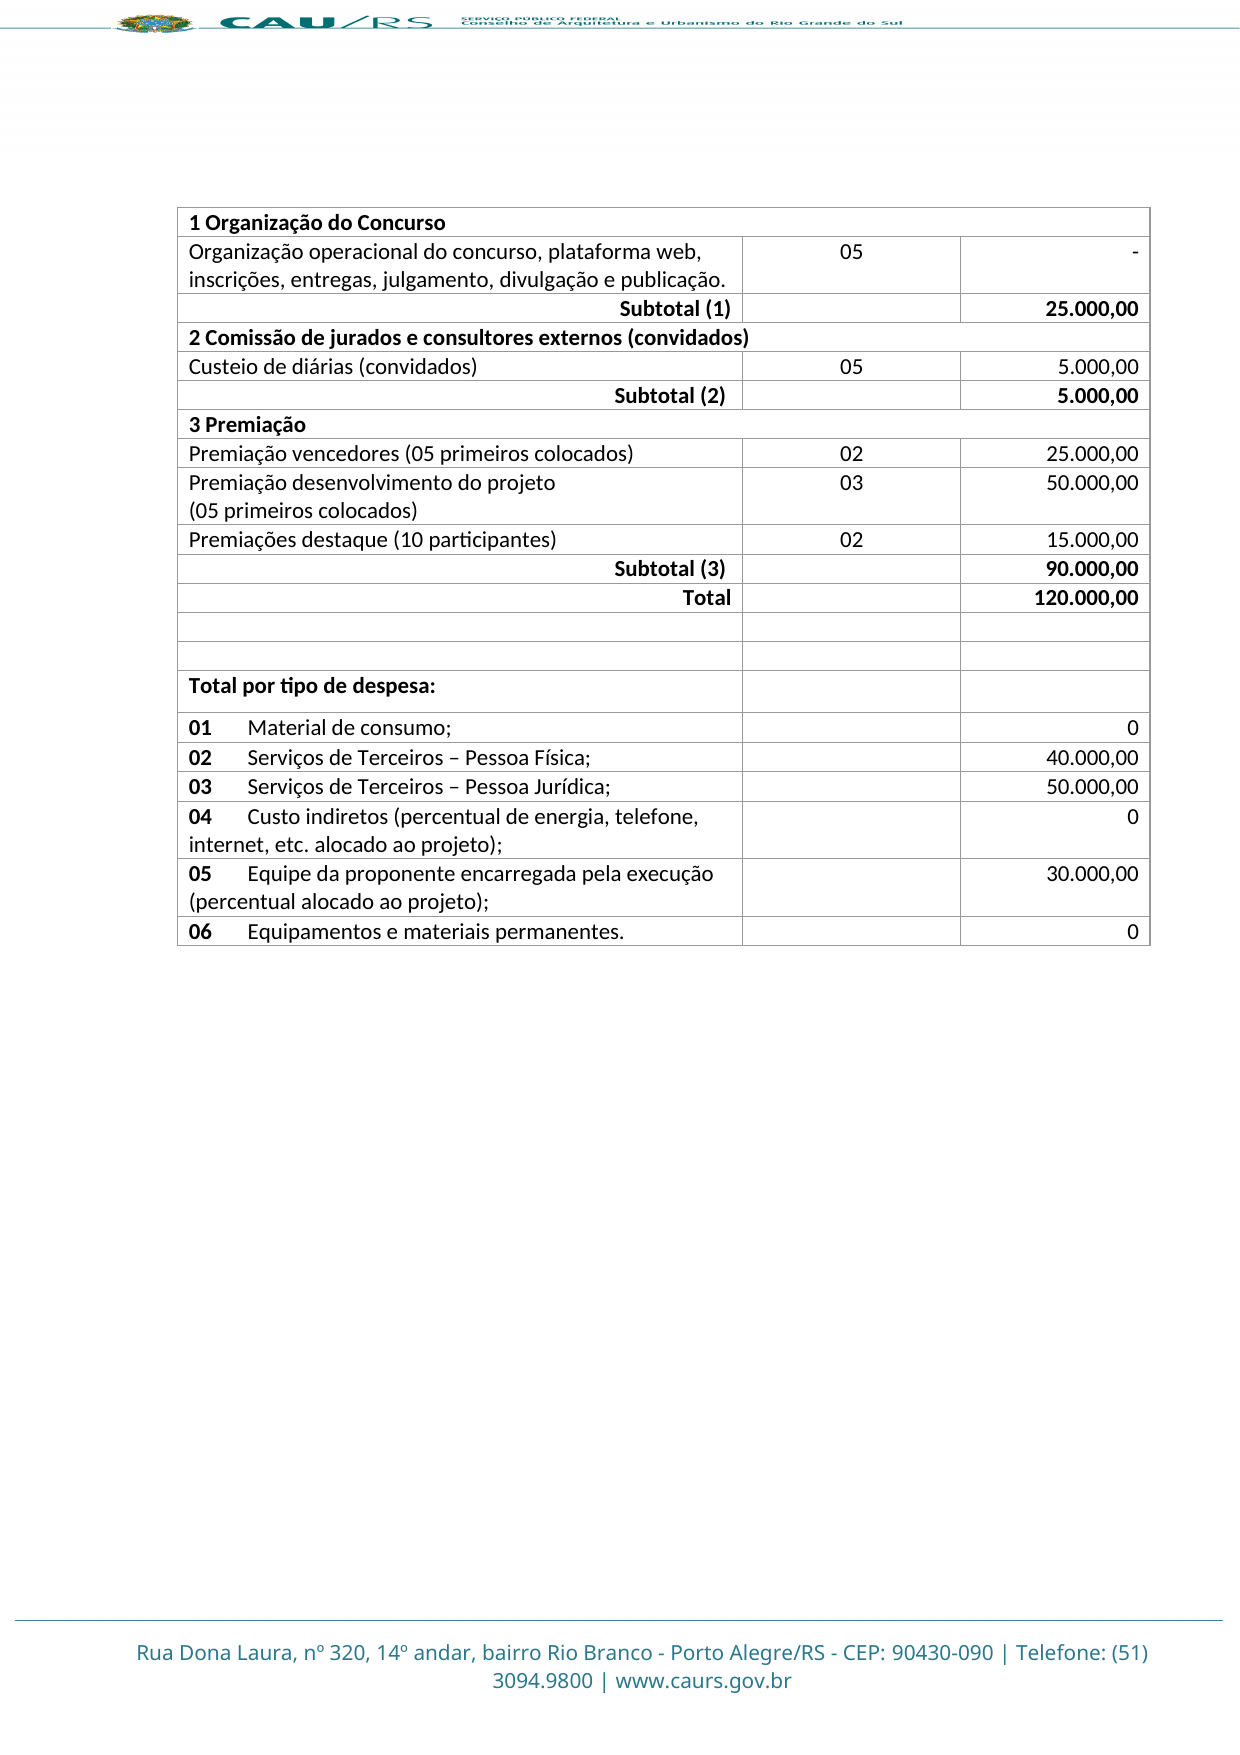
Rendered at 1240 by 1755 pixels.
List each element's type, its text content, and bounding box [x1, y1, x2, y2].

table_cell [743, 294, 960, 322]
table_cell 05 [743, 352, 960, 380]
table_cell [743, 713, 960, 742]
table_cell 40.000,00 [961, 743, 1149, 771]
table_cell 90.000,00 [961, 555, 1149, 582]
table_cell 01 Material de consumo; [178, 713, 742, 742]
table_cell 0 [961, 713, 1149, 742]
table_cell [178, 613, 742, 641]
table_cell 2 Comissão de jurados e consultores externos (convidados) [178, 323, 1149, 351]
table_cell 25.000,00 [961, 294, 1149, 322]
table_cell [743, 859, 960, 916]
table_cell 50.000,00 [961, 468, 1149, 524]
table_cell [961, 613, 1149, 641]
table_cell 50.000,00 [961, 772, 1149, 801]
table_cell 25.000,00 [961, 439, 1149, 467]
table_cell Total [178, 584, 742, 612]
table_cell [743, 671, 960, 712]
table_cell 1 Organização do Concurso [178, 208, 1149, 236]
table_cell 06 Equipamentos e materiais permanentes. [178, 917, 742, 945]
table_cell Custeio de diárias (convidados) [178, 352, 742, 380]
table_cell [743, 743, 960, 771]
table_cell Premiações destaque (10 participantes) [178, 525, 742, 553]
table_cell 02 [743, 525, 960, 553]
table_cell 0 [961, 917, 1149, 945]
table_cell 30.000,00 [961, 859, 1149, 916]
table_cell [743, 772, 960, 801]
table_cell [743, 555, 960, 582]
table_cell Subtotal (2) [178, 381, 742, 409]
table_cell Organização operacional do concurso, plataforma web, inscrições, entregas, julgamento, divulgação e publicação. [178, 237, 742, 293]
table_cell [961, 671, 1149, 712]
table_cell Total por tipo de despesa: [178, 671, 742, 712]
table_cell 04 Custo indiretos (percentual de energia, telefone, internet, etc. alocado ao projeto); [178, 802, 742, 858]
table_cell 0 [961, 802, 1149, 858]
table_cell 5.000,00 [961, 381, 1149, 409]
table_cell 5.000,00 [961, 352, 1149, 380]
table_cell 15.000,00 [961, 525, 1149, 553]
table_cell [743, 642, 960, 670]
table_cell Premiação vencedores (05 primeiros colocados) [178, 439, 742, 467]
table_cell 03 [743, 468, 960, 524]
table_cell 05 [743, 237, 960, 293]
table_cell [961, 642, 1149, 670]
table_cell - [961, 237, 1149, 293]
table_cell 120.000,00 [961, 584, 1149, 612]
table_cell [743, 917, 960, 945]
table_cell 02 Serviços de Terceiros – Pessoa Física; [178, 743, 742, 771]
table_cell [178, 642, 742, 670]
table_cell [743, 584, 960, 612]
table_cell Subtotal (3) [178, 555, 742, 582]
table_cell 02 [743, 439, 960, 467]
table_cell 3 Premiação [178, 410, 1149, 438]
table_cell Premiação desenvolvimento do projeto (05 primeiros colocados) [178, 468, 742, 524]
table_cell Subtotal (1) [178, 294, 742, 322]
table_cell [743, 613, 960, 641]
table_cell [743, 381, 960, 409]
table_cell [743, 802, 960, 858]
table_cell 03 Serviços de Terceiros – Pessoa Jurídica; [178, 772, 742, 801]
table_cell 05 Equipe da proponente encarregada pela execução (percentual alocado ao projeto); [178, 859, 742, 916]
